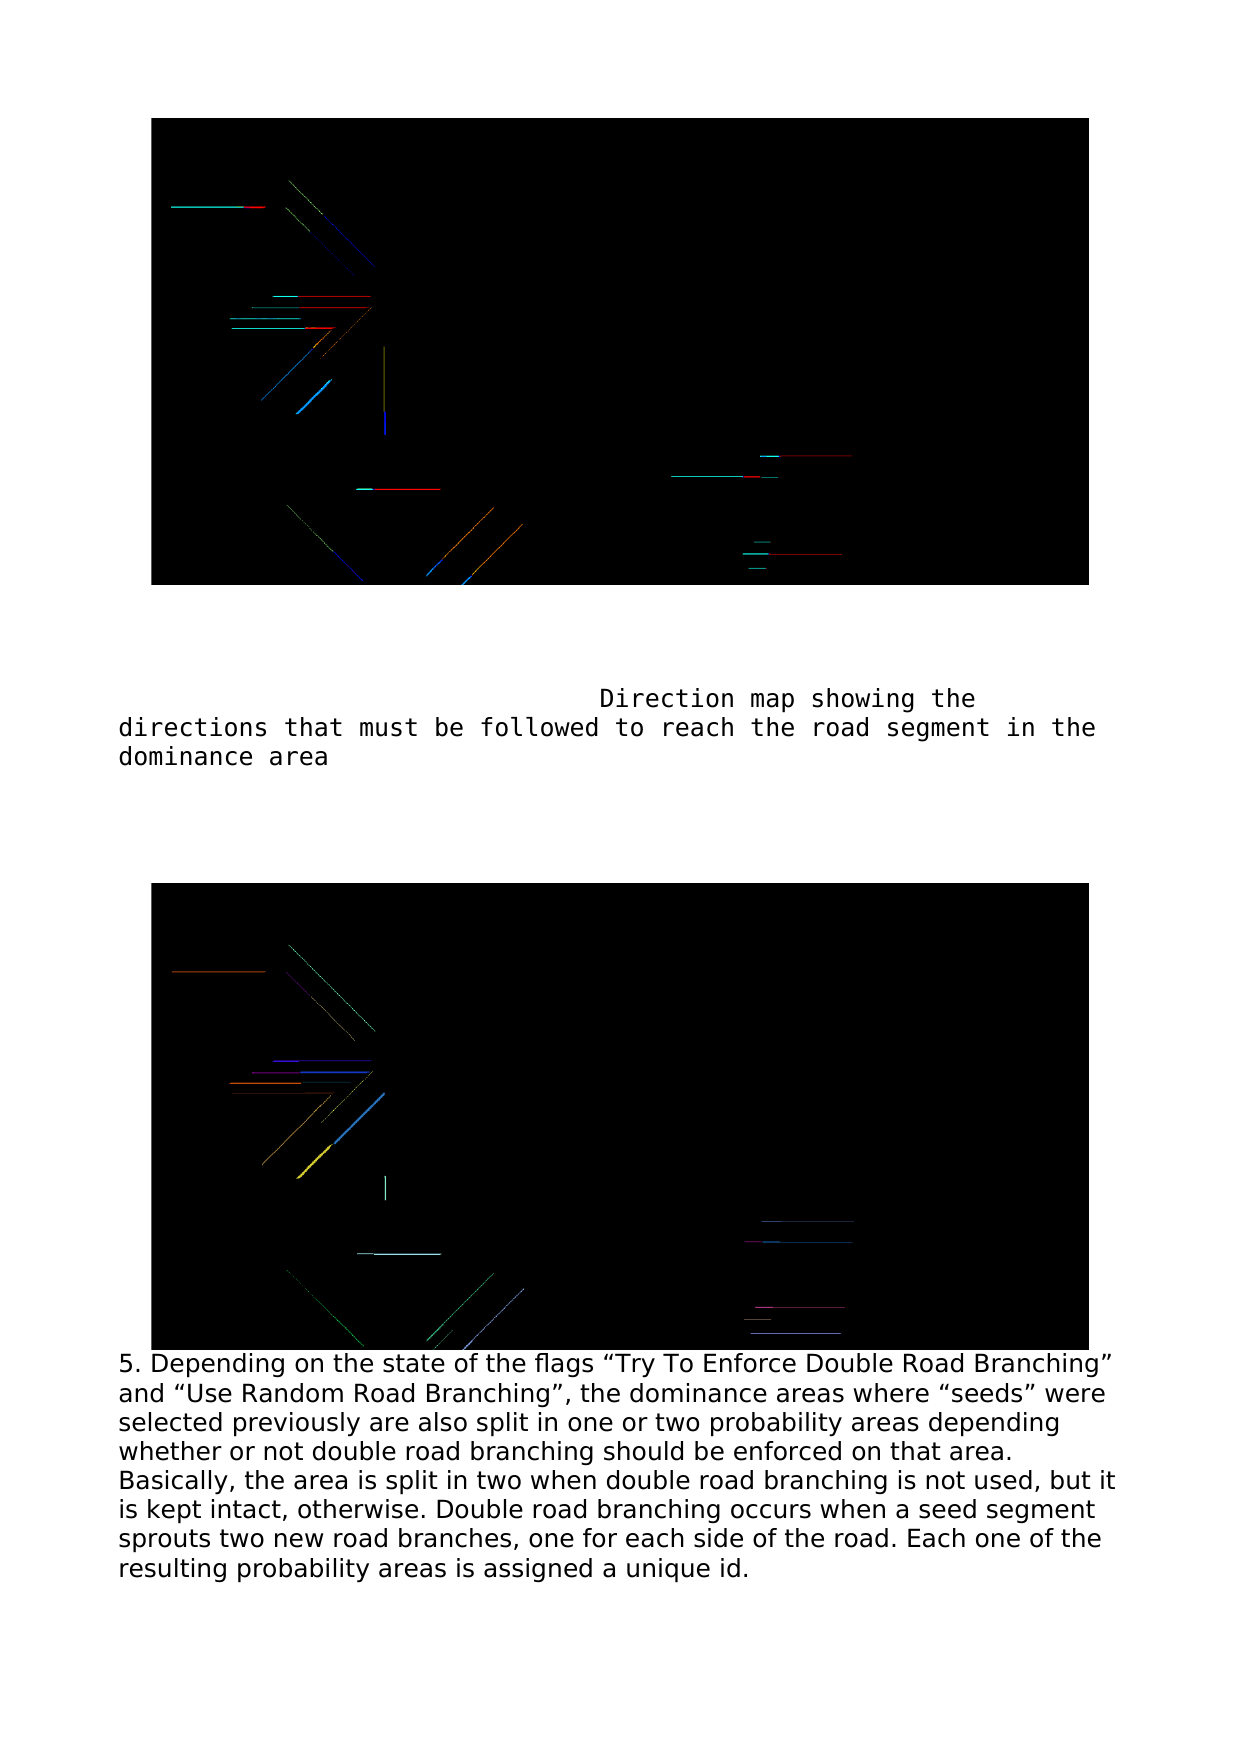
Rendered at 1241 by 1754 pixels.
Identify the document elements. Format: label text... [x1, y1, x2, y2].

text 5. Depending on the state of the flags “Try To Enforce Double Road Branching” and “Use Random Road Branching”, the dominance areas where “seeds” were selected previously are also split in one or two probability areas depending whether or not double road branching should be enforced on that area. Basically, the area is split in two when double road branching is not used, but it is kept intact, otherwise. Double road branching occurs when a seed segment sprouts two new road branches, one for each side of the road. Each one of the resulting probability areas is assigned a unique id. [118, 883, 1122, 1612]
text Direction map showing the directions that must be followed to reach the road segment in the dominance area [118, 684, 1122, 772]
picture [151, 118, 1089, 585]
picture [151, 883, 1089, 1350]
